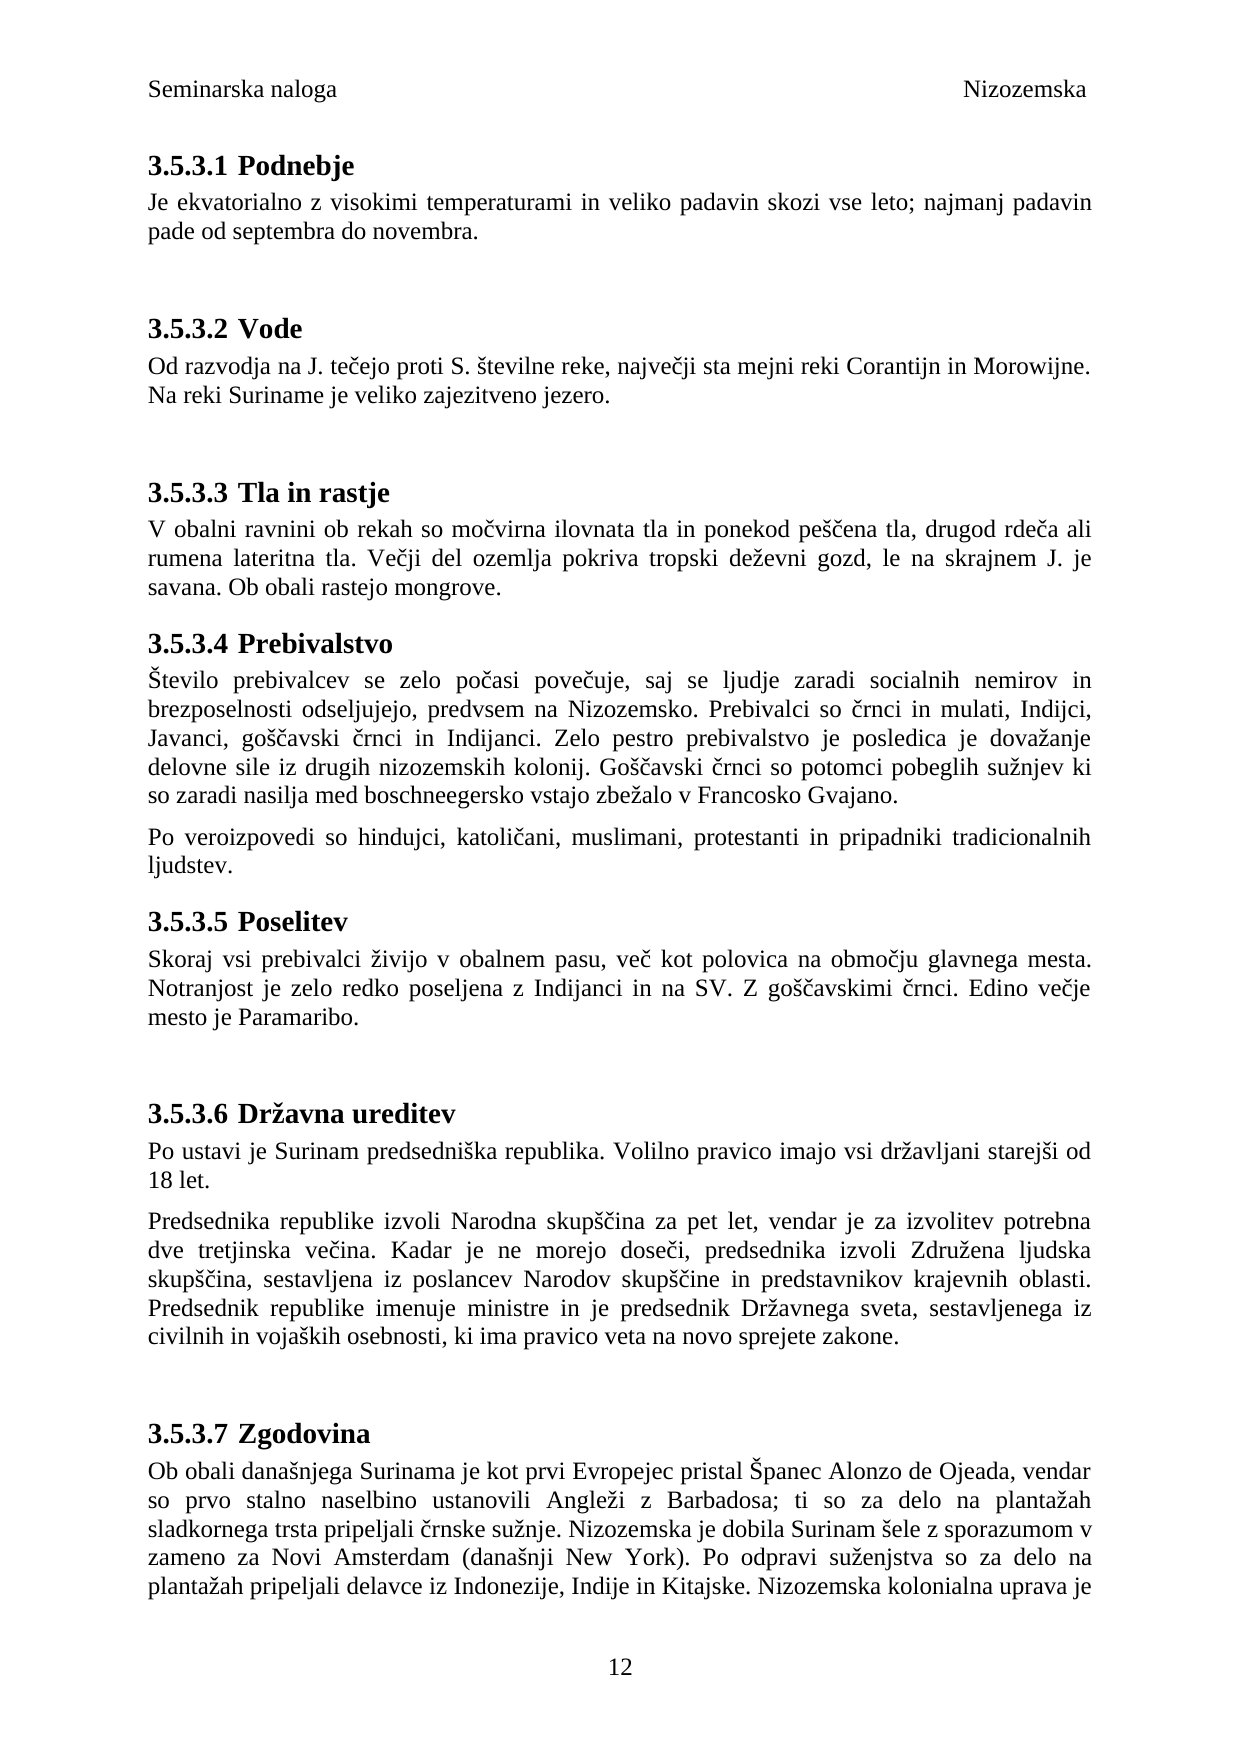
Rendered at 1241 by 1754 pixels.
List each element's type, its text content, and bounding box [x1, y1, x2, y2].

text Po ustavi je Surinam predsedniška republika. Volilno pravico imajo vsi državljani starejši od 18 let. [148, 1136, 1093, 1194]
text Ob obali današnjega Surinama je kot prvi Evropejec pristal Španec Alonzo de Ojeada, vendar so prvo stalno naselbino ustanovili Angleži z Barbadosa; ti so za delo na plantažah sladkornega trsta pripeljali črnske sužnje. Nizozemska je dobila Surinam šele z sporazumom v zameno za Novi Amsterdam (današnji New York). Po odpravi suženjstva so za delo na plantažah pripeljali delavce iz Indonezije, Indije in Kitajske. Nizozemska kolonialna uprava je [148, 1456, 1093, 1600]
text Je ekvatorialno z visokimi temperaturami in veliko padavin skozi vse leto; najmanj padavin pade od septembra do novembra. [148, 187, 1093, 245]
subtitle Prebivalstvo [148, 626, 1093, 659]
text Predsednika republike izvoli Narodna skupščina za pet let, vendar je za izvolitev potrebna dve tretjinska večina. Kadar je ne morejo doseči, predsednika izvoli Združena ljudska skupščina, sestavljena iz poslancev Narodov skupščine in predstavnikov krajevnih oblasti. Predsednik republike imenuje ministre in je predsednik Državnega sveta, sestavljenega iz civilnih in vojaških osebnosti, ki ima pravico veta na novo sprejete zakone. [148, 1206, 1093, 1350]
subtitle Poselitev [148, 904, 1093, 938]
text V obalni ravnini ob rekah so močvirna ilovnata tla in ponekod peščena tla, drugod rdeča ali rumena lateritna tla. Večji del ozemlja pokriva tropski deževni gozd, le na skrajnem J. je savana. Ob obali rastejo mongrove. [148, 514, 1093, 601]
subtitle Vode [148, 311, 1093, 345]
text Število prebivalcev se zelo počasi povečuje, saj se ljudje zaradi socialnih nemirov in brezposelnosti odseljujejo, predvsem na Nizozemsko. Prebivalci so črnci in mulati, Indijci, Javanci, goščavski črnci in Indijanci. Zelo pestro prebivalstvo je posledica je dovažanje delovne sile iz drugih nizozemskih kolonij. Goščavski črnci so potomci pobeglih sužnjev ki so zaradi nasilja med boschneegersko vstajo zbežalo v Francosko Gvajano. [148, 666, 1093, 809]
subtitle Podnebje [148, 148, 1093, 181]
text Po veroizpovedi so hindujci, katoličani, muslimani, protestanti in pripadniki tradicionalnih ljudstev. [148, 822, 1093, 879]
text Od razvodja na J. tečejo proti S. številne reke, največji sta mejni reki Corantijn in Morowijne. Na reki Suriname je veliko zajezitveno jezero. [148, 351, 1093, 408]
subtitle Državna ureditev [148, 1097, 1093, 1130]
subtitle Tla in rastje [148, 475, 1093, 508]
subtitle Zgodovina [148, 1416, 1093, 1450]
text Skoraj vsi prebivalci živijo v obalnem pasu, več kot polovica na območju glavnega mesta. Notranjost je zelo redko poseljena z Indijanci in na SV. Z goščavskimi črnci. Edino večje mesto je Paramaribo. [148, 944, 1093, 1030]
